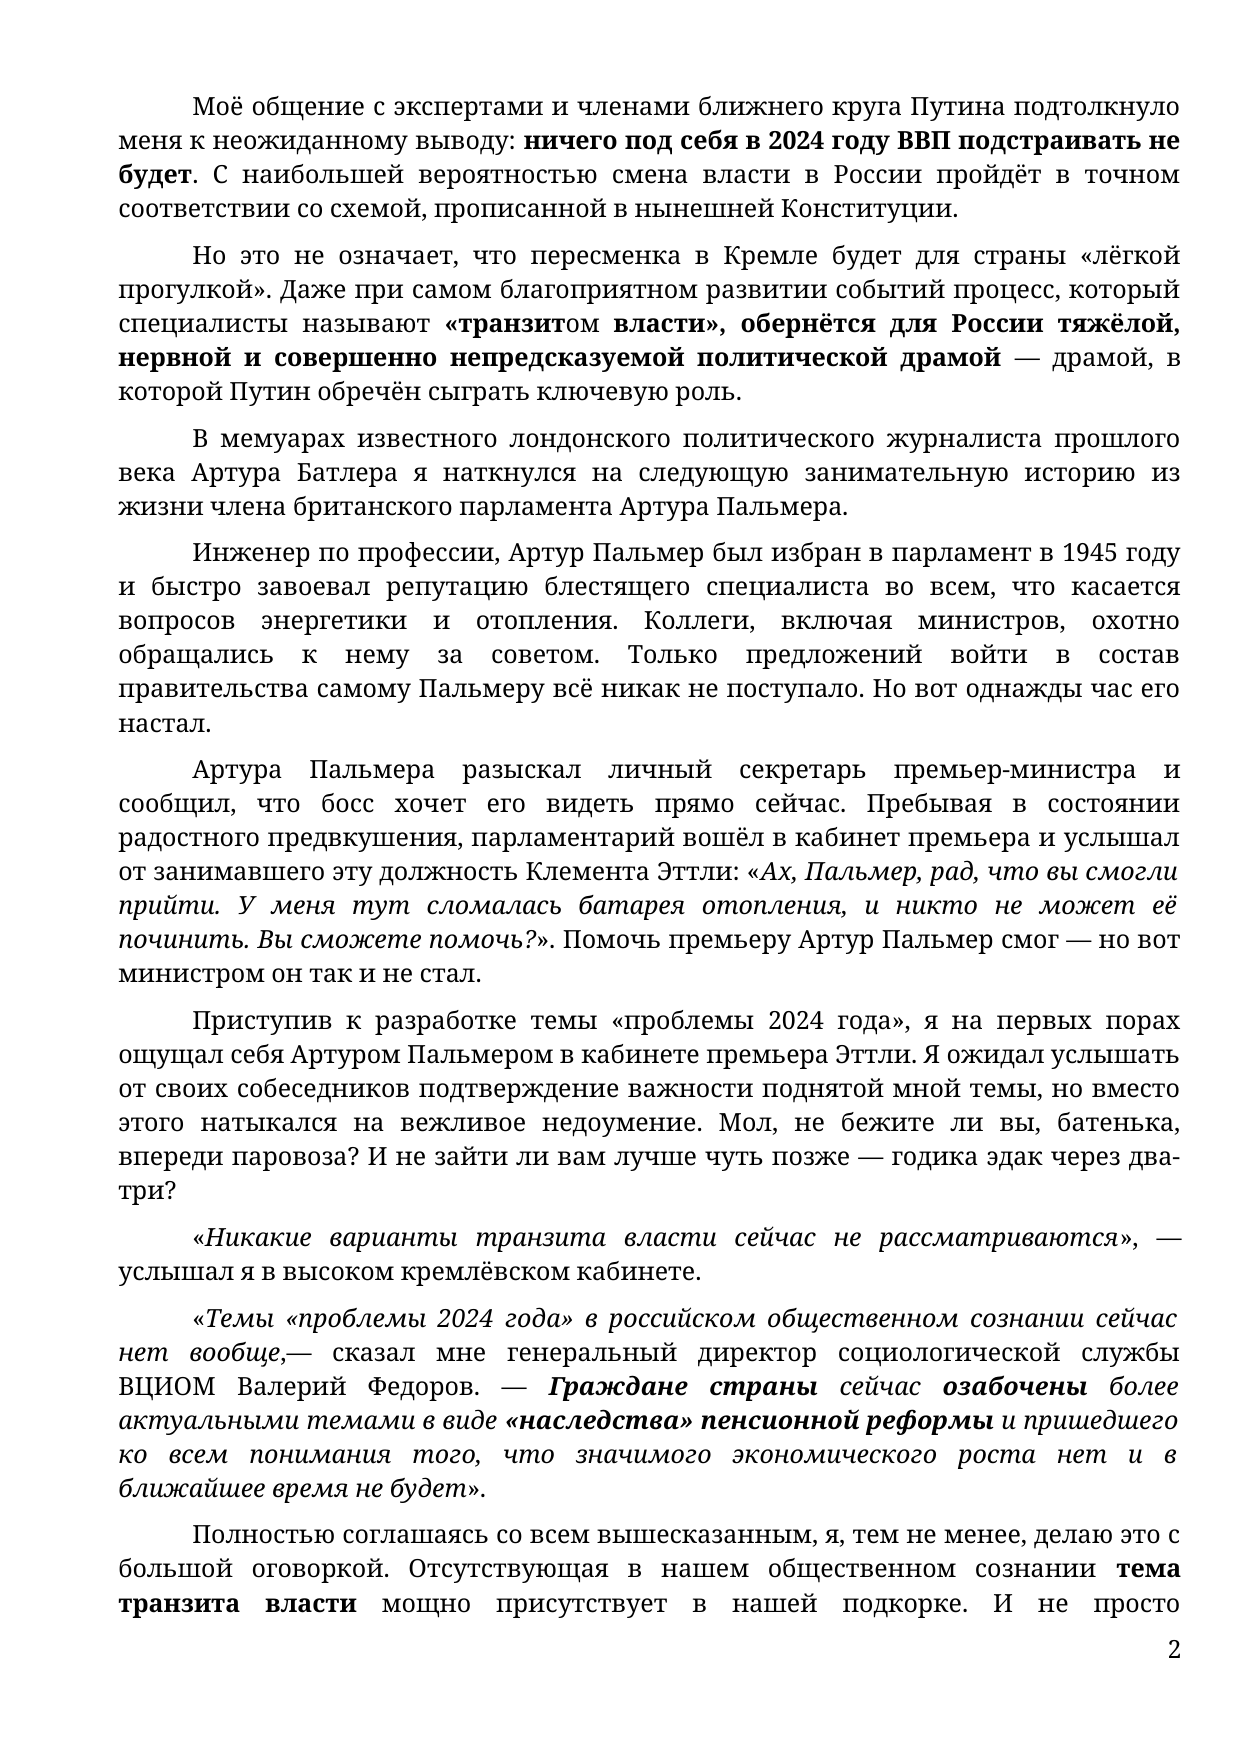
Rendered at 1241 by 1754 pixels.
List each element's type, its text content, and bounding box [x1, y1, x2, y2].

text Приступив к разработке темы «проблемы 2024 года», я на первых порах ощущал себя Артуром Пальмером в кабинете премьера Эттли. Я ожидал услышать от своих собеседников подтверждение важности поднятой мной темы, но вместо этого натыкался на вежливое недоумение. Мол, не бежите ли вы, батенька, впереди паровоза? И не зайти ли вам лучше чуть позже — годика эдак через два-три? [118, 1003, 1181, 1207]
text «Никакие варианты транзита власти сейчас не рассматриваются», — услышал я в высоком кремлёвском кабинете. [118, 1219, 1181, 1288]
text «Темы «проблемы 2024 года» в российском общественном сознании сейчас нет вообще,— сказал мне генеральный директор социологической службы ВЦИОМ Валерий Федоров. — Граждане страны сейчас озабочены более актуальными темами в виде «наследства» пенсионной реформы и пришедшего ко всем понимания того, что значимого экономического роста нет и в ближайшее время не будет». [118, 1300, 1181, 1504]
text Моё общение с экспертами и членами ближнего круга Путина подтолкнуло меня к неожиданному выводу: ничего под себя в 2024 году ВВП подстраивать не будет. С наибольшей вероятностью смена власти в России пройдёт в точном соответствии со схемой, прописанной в нынешней Конституции. [118, 89, 1181, 225]
text Инженер по профессии, Артур Пальмер был избран в парламент в 1945 году и быстро завоевал репутацию блестящего специалиста во всем, что касается вопросов энергетики и отопления. Коллеги, включая министров, охотно обращались к нему за советом. Только предложений войти в состав правительства самому Пальмеру всё никак не поступало. Но вот однажды час его настал. [118, 535, 1181, 739]
text Но это не означает, что пересменка в Кремле будет для страны «лёгкой прогулкой». Даже при самом благоприятном развитии событий процесс, который специалисты называют «транзитом власти», обернётся для России тяжёлой, нервной и совершенно непредсказуемой политической драмой — драмой, в которой Путин обречён сыграть ключевую роль. [118, 237, 1181, 408]
text В мемуарах известного лондонского политического журналиста прошлого века Артура Батлера я наткнулся на следующую занимательную историю из жизни члена британского парламента Артура Пальмера. [118, 420, 1181, 522]
text Полностью соглашаясь со всем вышесказанным, я, тем не менее, делаю это с большой оговоркой. Отсутствующая в нашем общественном сознании тема транзита власти мощно присутствует в нашей подкорке. И не просто [118, 1517, 1181, 1619]
text Артура Пальмера разыскал личный секретарь премьер-министра и сообщил, что босс хочет его видеть прямо сейчас. Пребывая в состоянии радостного предвкушения, парламентарий вошёл в кабинет премьера и услышал от занимавшего эту должность Клемента Эттли: «Ах, Пальмер, рад, что вы смогли прийти. У меня тут сломалась батарея отопления, и никто не может её починить. Вы сможете помочь?». Помочь премьеру Артур Пальмер смог — но вот министром он так и не стал. [118, 752, 1181, 990]
